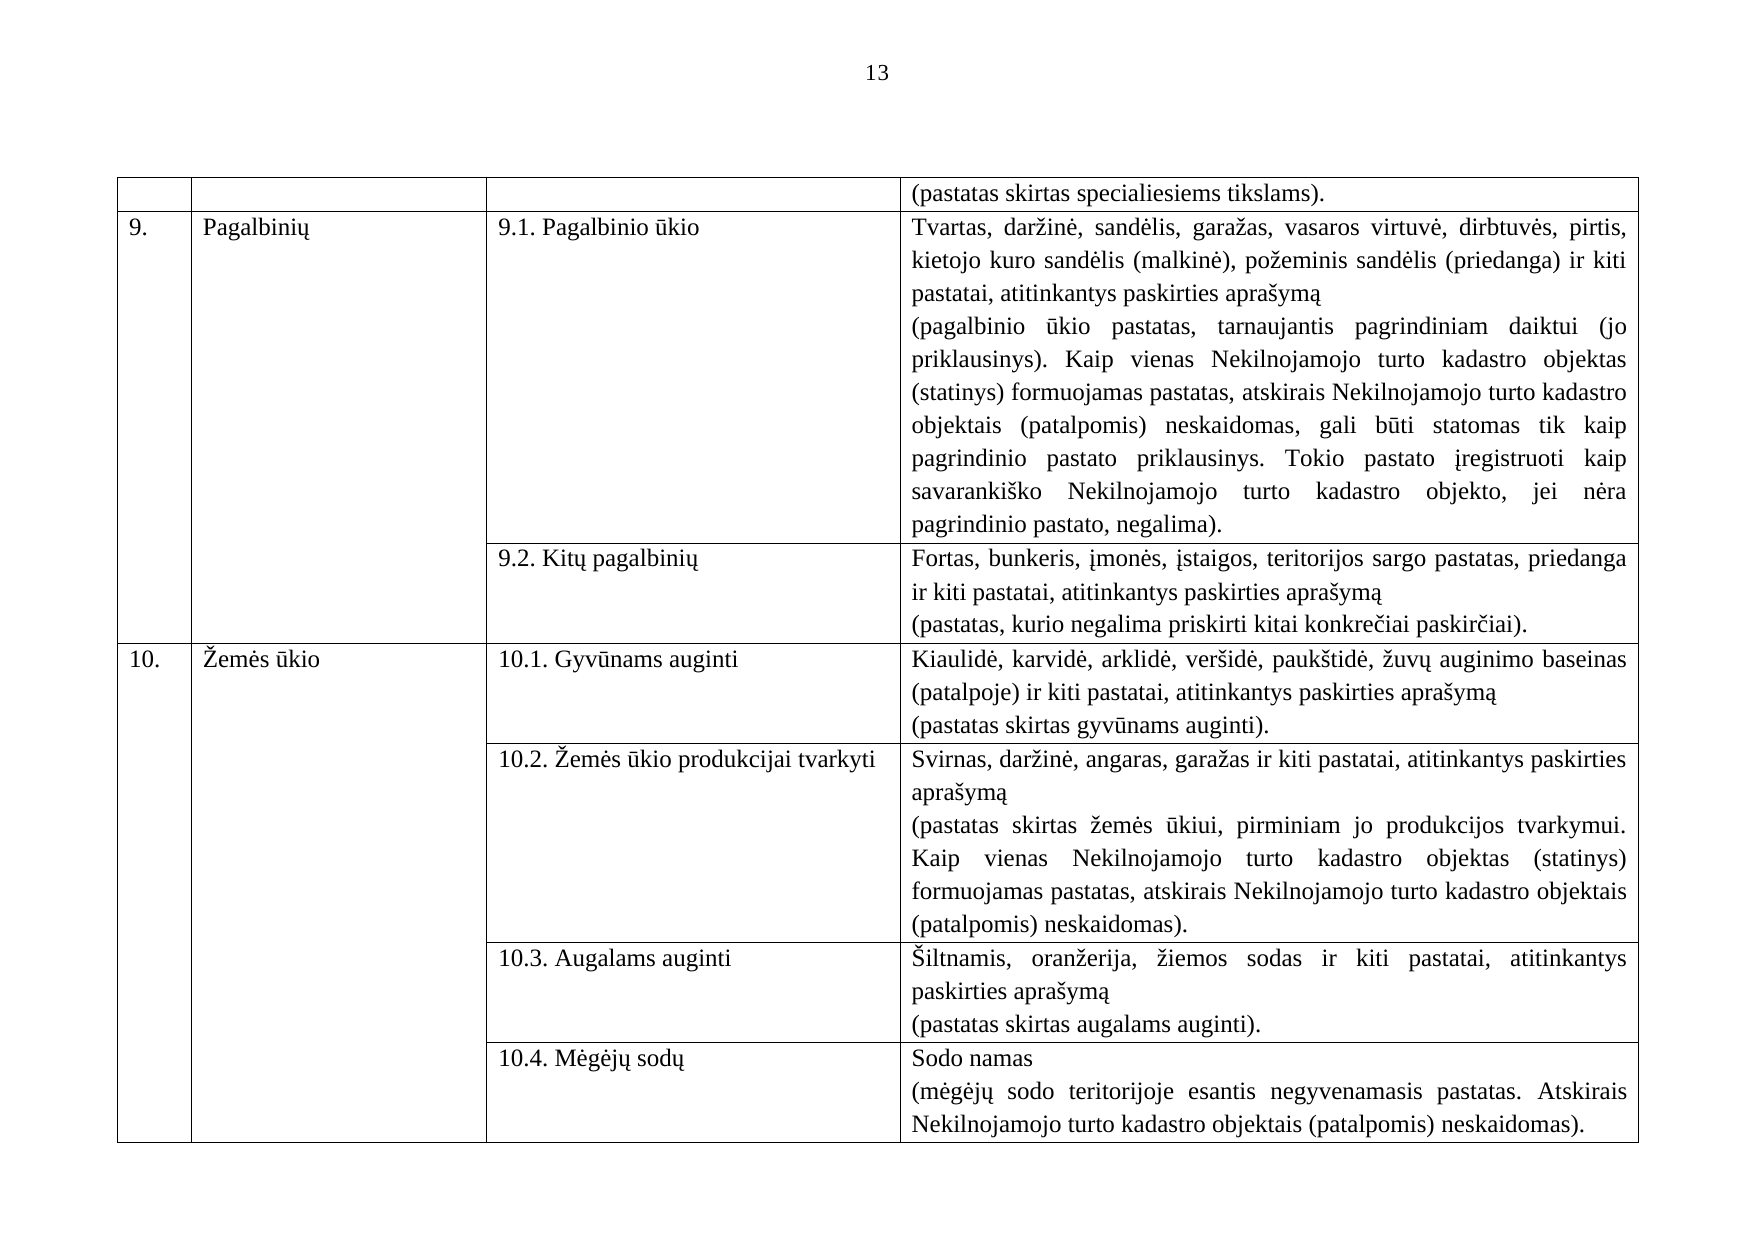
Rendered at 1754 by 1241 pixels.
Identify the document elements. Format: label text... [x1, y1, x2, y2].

table_cell [192, 178, 486, 211]
table_cell 10.4. Mėgėjų sodų [487, 1043, 900, 1142]
table_cell 10.1. Gyvūnams auginti [487, 644, 900, 743]
table_cell 9. [118, 212, 191, 643]
table_cell [118, 178, 191, 211]
table_cell Pagalbinių [192, 212, 486, 643]
table_cell Svirnas, daržinė, angaras, garažas ir kiti pastatai, atitinkantys paskirties aprašymą (pastatas skirtas žemės ūkiui, pirminiam jo produkcijos tvarkymui. Kaip vienas Nekilnojamojo turto kadastro objektas (statinys) formuojamas pastatas, atskirais Nekilnojamojo turto kadastro objektais (patalpomis) neskaidomas). [901, 744, 1638, 942]
table_cell (pastatas skirtas specialiesiems tikslams). [901, 178, 1638, 211]
table_cell Tvartas, daržinė, sandėlis, garažas, vasaros virtuvė, dirbtuvės, pirtis, kietojo kuro sandėlis (malkinė), požeminis sandėlis (priedanga) ir kiti pastatai, atitinkantys paskirties aprašymą (pagalbinio ūkio pastatas, tarnaujantis pagrindiniam daiktui (jo priklausinys). Kaip vienas Nekilnojamojo turto kadastro objektas (statinys) formuojamas pastatas, atskirais Nekilnojamojo turto kadastro objektais (patalpomis) neskaidomas, gali būti statomas tik kaip pagrindinio pastato priklausinys. Tokio pastato įregistruoti kaip savarankiško Nekilnojamojo turto kadastro objekto, jei nėra pagrindinio pastato, negalima). [901, 212, 1638, 542]
table_cell 10. [118, 644, 191, 1142]
table_cell Žemės ūkio [192, 644, 486, 1142]
table_cell Fortas, bunkeris, įmonės, įstaigos, teritorijos sargo pastatas, priedanga ir kiti pastatai, atitinkantys paskirties aprašymą (pastatas, kurio negalima priskirti kitai konkrečiai paskirčiai). [901, 544, 1638, 643]
table_cell 10.2. Žemės ūkio produkcijai tvarkyti [487, 744, 900, 942]
table_cell [487, 178, 900, 211]
table_cell Kiaulidė, karvidė, arklidė, veršidė, paukštidė, žuvų auginimo baseinas (patalpoje) ir kiti pastatai, atitinkantys paskirties aprašymą (pastatas skirtas gyvūnams auginti). [901, 644, 1638, 743]
table_cell Sodo namas (mėgėjų sodo teritorijoje esantis negyvenamasis pastatas. Atskirais Nekilnojamojo turto kadastro objektais (patalpomis) neskaidomas). [901, 1043, 1638, 1142]
table_cell 9.1. Pagalbinio ūkio [487, 212, 900, 542]
table_cell 10.3. Augalams auginti [487, 943, 900, 1042]
table_cell Šiltnamis, oranžerija, žiemos sodas ir kiti pastatai, atitinkantys paskirties aprašymą (pastatas skirtas augalams auginti). [901, 943, 1638, 1042]
table_cell 9.2. Kitų pagalbinių [487, 544, 900, 643]
